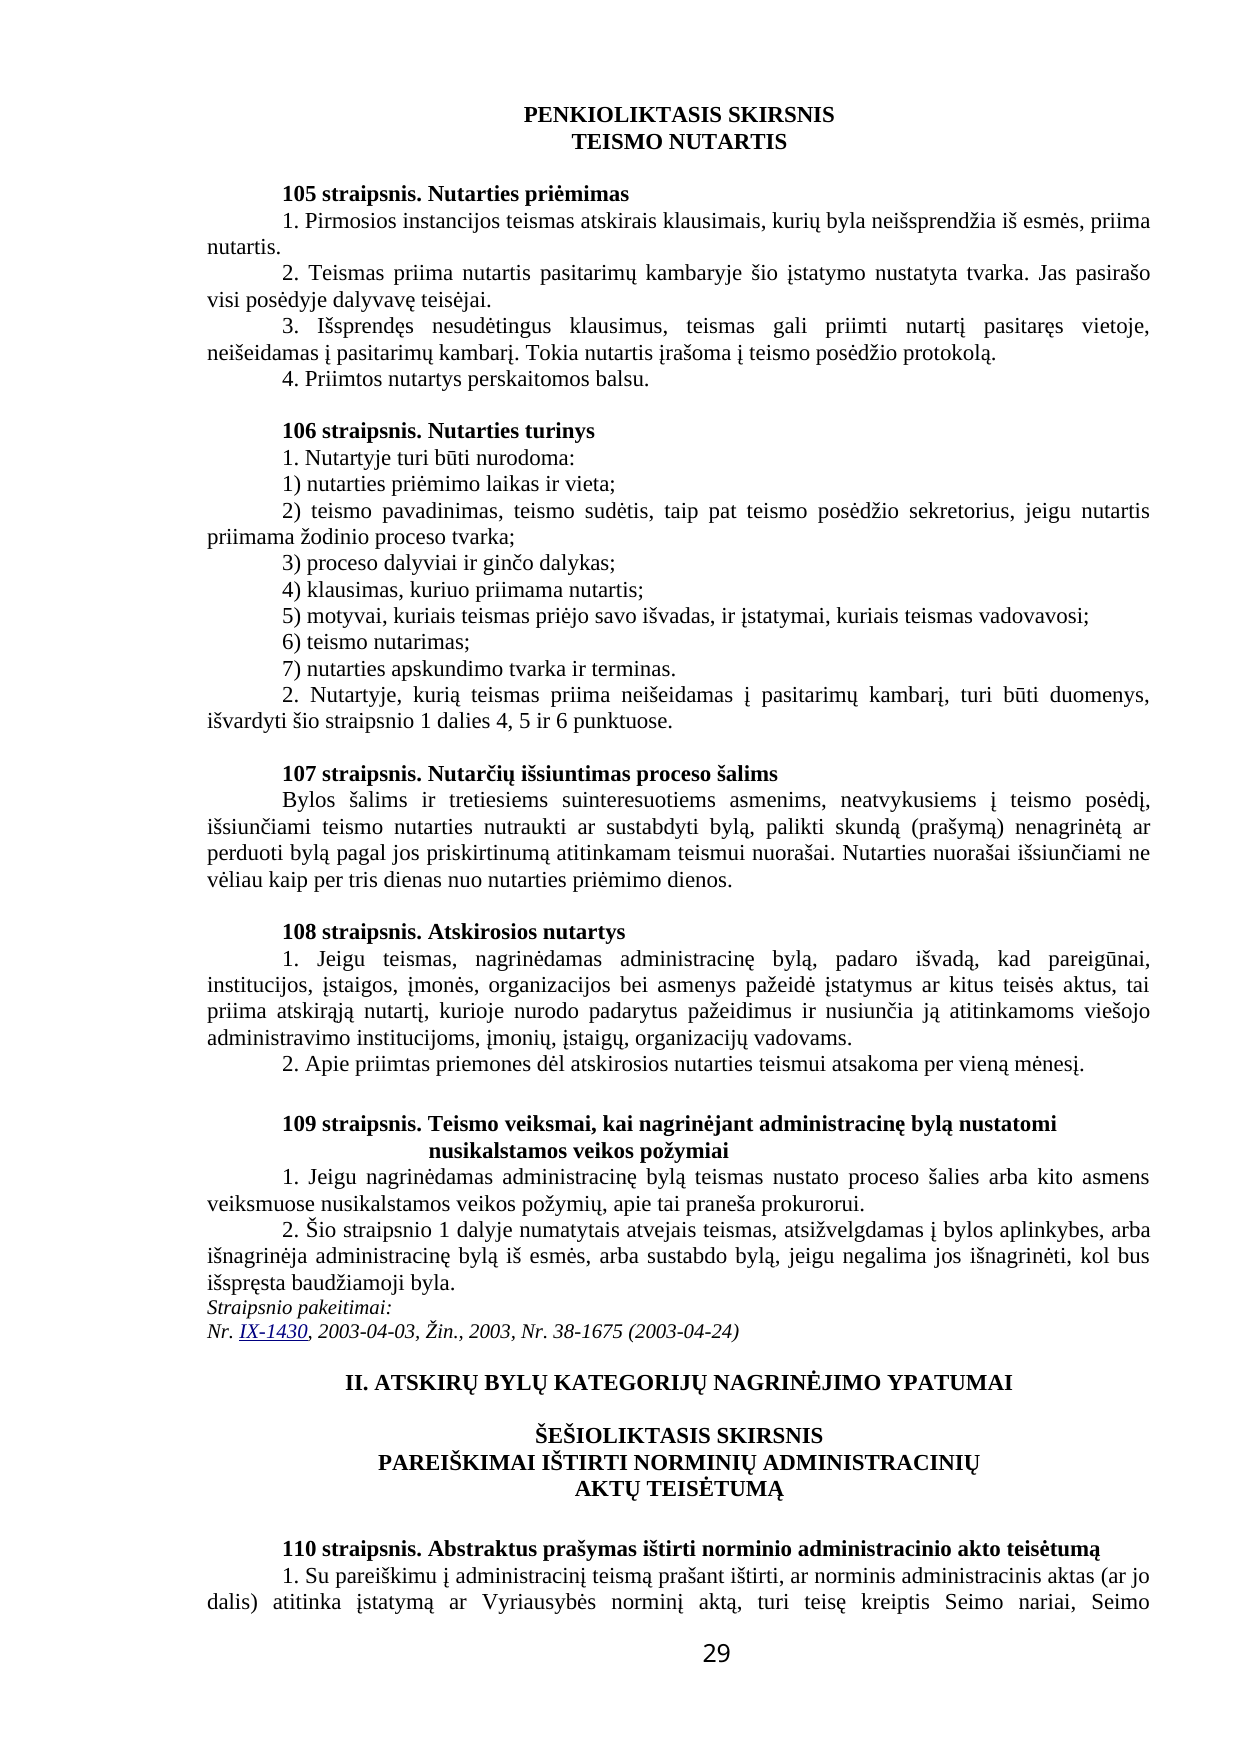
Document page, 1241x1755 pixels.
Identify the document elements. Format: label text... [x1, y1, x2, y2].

text 3. Išsprendęs nesudėtingus klausimus, teismas gali priimti nutartį pasitaręs vietoje, neišeidamas į pasitarimų kambarį. Tokia nutartis įrašoma į teismo posėdžio protokolą. [207, 312, 1152, 365]
text 2. Apie priimtas priemones dėl atskirosios nutarties teismui atsakoma per vieną mėnesį. [207, 1050, 1152, 1076]
text Straipsnio pakeitimai: [207, 1295, 1152, 1319]
text 1. Su pareiškimu į administracinį teismą prašant ištirti, ar norminis administracinis aktas (ar jo dalis) atitinka įstatymą ar Vyriausybės norminį aktą, turi teisę kreiptis Seimo nariai, Seimo [207, 1562, 1152, 1614]
text 5) motyvai, kuriais teismas priėjo savo išvadas, ir įstatymai, kuriais teismas vadovavosi; [207, 602, 1152, 628]
text ŠEŠIOLIKTASIS SKIRSNIS [207, 1422, 1152, 1448]
text 4. Priimtos nutartys perskaitomos balsu. [207, 365, 1152, 391]
text 2. Šio straipsnio 1 dalyje numatytais atvejais teismas, atsižvelgdamas į bylos aplinkybes, arba išnagrinėja administracinę bylą iš esmės, arba sustabdo bylą, jeigu negalima jos išnagrinėti, kol bus išspręsta baudžiamoji byla. [207, 1216, 1152, 1295]
text 3) proceso dalyviai ir ginčo dalykas; [207, 549, 1152, 576]
text 108 straipsnis. Atskirosios nutartys [207, 918, 1152, 945]
text 107 straipsnis. Nutarčių išsiuntimas proceso šalims [207, 760, 1152, 787]
text 109 straipsnis. Teismo veiksmai, kai nagrinėjant administracinę bylą nustatomi [282, 1111, 1152, 1137]
text 1. Nutartyje turi būti nurodoma: [207, 444, 1152, 470]
text 105 straipsnis. Nutarties priėmimas [207, 180, 1152, 207]
text 2) teismo pavadinimas, teismo sudėtis, taip pat teismo posėdžio sekretorius, jeigu nutartis priimama žodinio proceso tvarka; [207, 497, 1152, 549]
text II. ATSKIRŲ BYLŲ KATEGORIJŲ NAGRINĖJIMO YPATUMAI [207, 1369, 1152, 1396]
text PAREIŠKIMAI IŠTIRTI NORMINIŲ ADMINISTRACINIŲ [207, 1448, 1152, 1475]
text AKTŲ TEISĖTUMĄ [207, 1475, 1152, 1501]
text 106 straipsnis. Nutarties turinys [207, 418, 1152, 444]
text 4) klausimas, kuriuo priimama nutartis; [207, 576, 1152, 602]
text 1. Jeigu teismas, nagrinėdamas administracinę bylą, padaro išvadą, kad pareigūnai, institucijos, įstaigos, įmonės, organizacijos bei asmenys pažeidė įstatymus ar kitus teisės aktus, tai priima atskirąją nutartį, kurioje nurodo padarytus pažeidimus ir nusiunčia ją atitinkamoms viešojo administravimo institucijoms, įmonių, įstaigų, organizacijų vadovams. [207, 945, 1152, 1050]
text TEISMO NUTARTIS [207, 128, 1152, 154]
text 6) teismo nutarimas; [207, 628, 1152, 655]
text 7) nutarties apskundimo tvarka ir terminas. [207, 655, 1152, 681]
text 1) nutarties priėmimo laikas ir vieta; [207, 470, 1152, 497]
text 2. Teismas priima nutartis pasitarimų kambaryje šio įstatymo nustatyta tvarka. Jas pasirašo visi posėdyje dalyvavę teisėjai. [207, 259, 1152, 312]
text nusikalstamos veikos požymiai [428, 1137, 1152, 1163]
text 1. Pirmosios instancijos teismas atskirais klausimais, kurių byla neišsprendžia iš esmės, priima nutartis. [207, 207, 1152, 259]
text Nr. IX-1430, 2003-04-03, Žin., 2003, Nr. 38-1675 (2003-04-24) [207, 1319, 1152, 1343]
text PENKIOLIKTASIS SKIRSNIS [207, 101, 1152, 128]
text Bylos šalims ir tretiesiems suinteresuotiems asmenims, neatvykusiems į teismo posėdį, išsiunčiami teismo nutarties nutraukti ar sustabdyti bylą, palikti skundą (prašymą) nenagrinėtą ar perduoti bylą pagal jos priskirtinumą atitinkamam teismui nuorašai. Nutarties nuorašai išsiunčiami ne vėliau kaip per tris dienas nuo nutarties priėmimo dienos. [207, 787, 1152, 892]
text 1. Jeigu nagrinėdamas administracinę bylą teismas nustato proceso šalies arba kito asmens veiksmuose nusikalstamos veikos požymių, apie tai praneša prokurorui. [207, 1163, 1152, 1216]
text 110 straipsnis. Abstraktus prašymas ištirti norminio administracinio akto teisėtumą [282, 1535, 1152, 1562]
text 2. Nutartyje, kurią teismas priima neišeidamas į pasitarimų kambarį, turi būti duomenys, išvardyti šio straipsnio 1 dalies 4, 5 ir 6 punktuose. [207, 681, 1152, 734]
